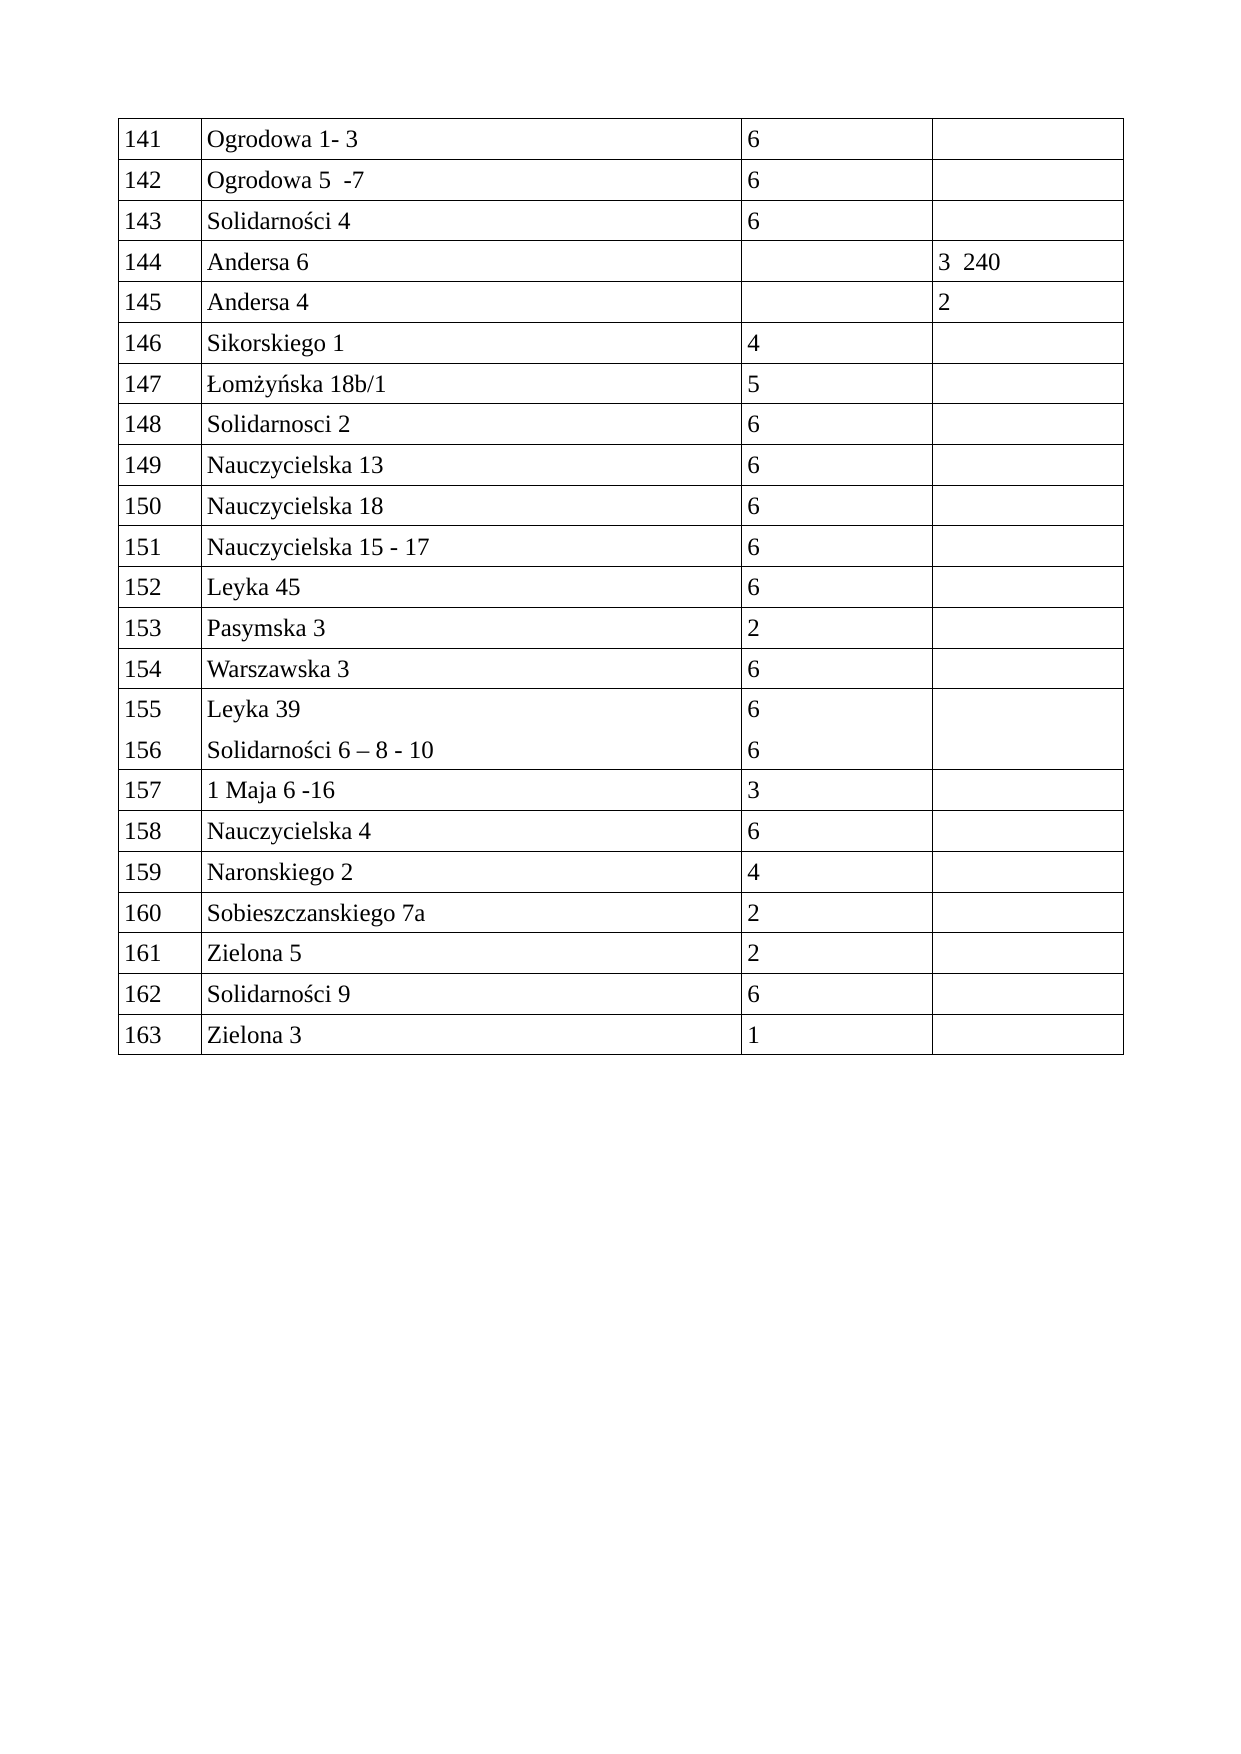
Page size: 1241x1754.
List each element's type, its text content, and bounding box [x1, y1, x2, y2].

table_cell 5 [742, 364, 932, 403]
table_cell Ogrodowa 5 -7 [202, 160, 741, 199]
table_cell [933, 689, 1123, 729]
table_cell 146 [119, 323, 201, 362]
table_cell Sikorskiego 1 [202, 323, 741, 362]
table_cell Nauczycielska 18 [202, 486, 741, 525]
table_cell Ogrodowa 1- 3 [202, 119, 741, 159]
table_cell Solidarności 9 [202, 974, 741, 1014]
table_cell 163 [119, 1015, 201, 1054]
table_cell 147 [119, 364, 201, 403]
table_cell 6 [742, 974, 932, 1014]
table_cell [933, 649, 1123, 688]
table_cell 141 [119, 119, 201, 159]
table_cell 2 [742, 933, 932, 973]
table_cell Warszawska 3 [202, 649, 741, 688]
table_cell [933, 486, 1123, 525]
table_cell 2 [933, 282, 1123, 322]
table_cell [933, 119, 1123, 159]
table_cell 143 [119, 201, 201, 240]
table_cell 159 [119, 852, 201, 891]
table_cell Pasymska 3 [202, 608, 741, 648]
table_cell Solidarności 6 – 8 - 10 [202, 729, 741, 769]
table_cell 157 [119, 770, 201, 810]
table_cell 149 [119, 445, 201, 485]
table_cell Nauczycielska 13 [202, 445, 741, 485]
table_cell 6 [742, 689, 932, 729]
table_cell [933, 323, 1123, 362]
table_cell [933, 974, 1123, 1014]
table_cell 150 [119, 486, 201, 525]
table_cell 148 [119, 404, 201, 444]
table_cell Solidarności 4 [202, 201, 741, 240]
table_cell 145 [119, 282, 201, 322]
table_cell 155 [119, 689, 201, 729]
table_cell 6 [742, 649, 932, 688]
table_cell 144 [119, 241, 201, 281]
table_cell 161 [119, 933, 201, 973]
table_cell Andersa 6 [202, 241, 741, 281]
table_cell [933, 933, 1123, 973]
table_cell 6 [742, 811, 932, 851]
table_cell Leyka 39 [202, 689, 741, 729]
table_cell 3 [742, 770, 932, 810]
table_cell Zielona 5 [202, 933, 741, 973]
table_cell 6 [742, 201, 932, 240]
table_cell 156 [119, 729, 201, 769]
table_cell [933, 567, 1123, 607]
table_cell 6 [742, 729, 932, 769]
table_cell Zielona 3 [202, 1015, 741, 1054]
table_cell 153 [119, 608, 201, 648]
table_cell [933, 160, 1123, 199]
table_cell Łomżyńska 18b/1 [202, 364, 741, 403]
table_cell 4 [742, 852, 932, 891]
table_cell 6 [742, 404, 932, 444]
table_cell 6 [742, 119, 932, 159]
table_cell 151 [119, 526, 201, 566]
table_cell 142 [119, 160, 201, 199]
table_cell 3 240 [933, 241, 1123, 281]
table_cell [742, 282, 932, 322]
table_cell 6 [742, 526, 932, 566]
table_cell [742, 241, 932, 281]
table_cell 158 [119, 811, 201, 851]
table_cell [933, 893, 1123, 932]
table_cell Leyka 45 [202, 567, 741, 607]
table_cell Andersa 4 [202, 282, 741, 322]
table_cell [933, 445, 1123, 485]
table_cell 154 [119, 649, 201, 688]
table_cell 1 [742, 1015, 932, 1054]
table_cell [933, 404, 1123, 444]
table_cell 160 [119, 893, 201, 932]
table_cell [933, 770, 1123, 810]
table_cell 6 [742, 567, 932, 607]
table_cell 2 [742, 893, 932, 932]
table_cell 6 [742, 486, 932, 525]
table_cell [933, 201, 1123, 240]
table_cell 2 [742, 608, 932, 648]
table_cell [933, 608, 1123, 648]
table_cell 4 [742, 323, 932, 362]
table_cell Nauczycielska 4 [202, 811, 741, 851]
table_cell 1 Maja 6 -16 [202, 770, 741, 810]
table_cell 152 [119, 567, 201, 607]
table_cell [933, 1015, 1123, 1054]
table_cell [933, 852, 1123, 891]
table_cell Naronskiego 2 [202, 852, 741, 891]
table_cell 162 [119, 974, 201, 1014]
table_cell [933, 526, 1123, 566]
table_cell Solidarnosci 2 [202, 404, 741, 444]
table_cell [933, 729, 1123, 769]
table_cell [933, 811, 1123, 851]
table_cell [933, 364, 1123, 403]
table_cell 6 [742, 160, 932, 199]
table_cell Sobieszczanskiego 7a [202, 893, 741, 932]
table_cell 6 [742, 445, 932, 485]
table_cell Nauczycielska 15 - 17 [202, 526, 741, 566]
